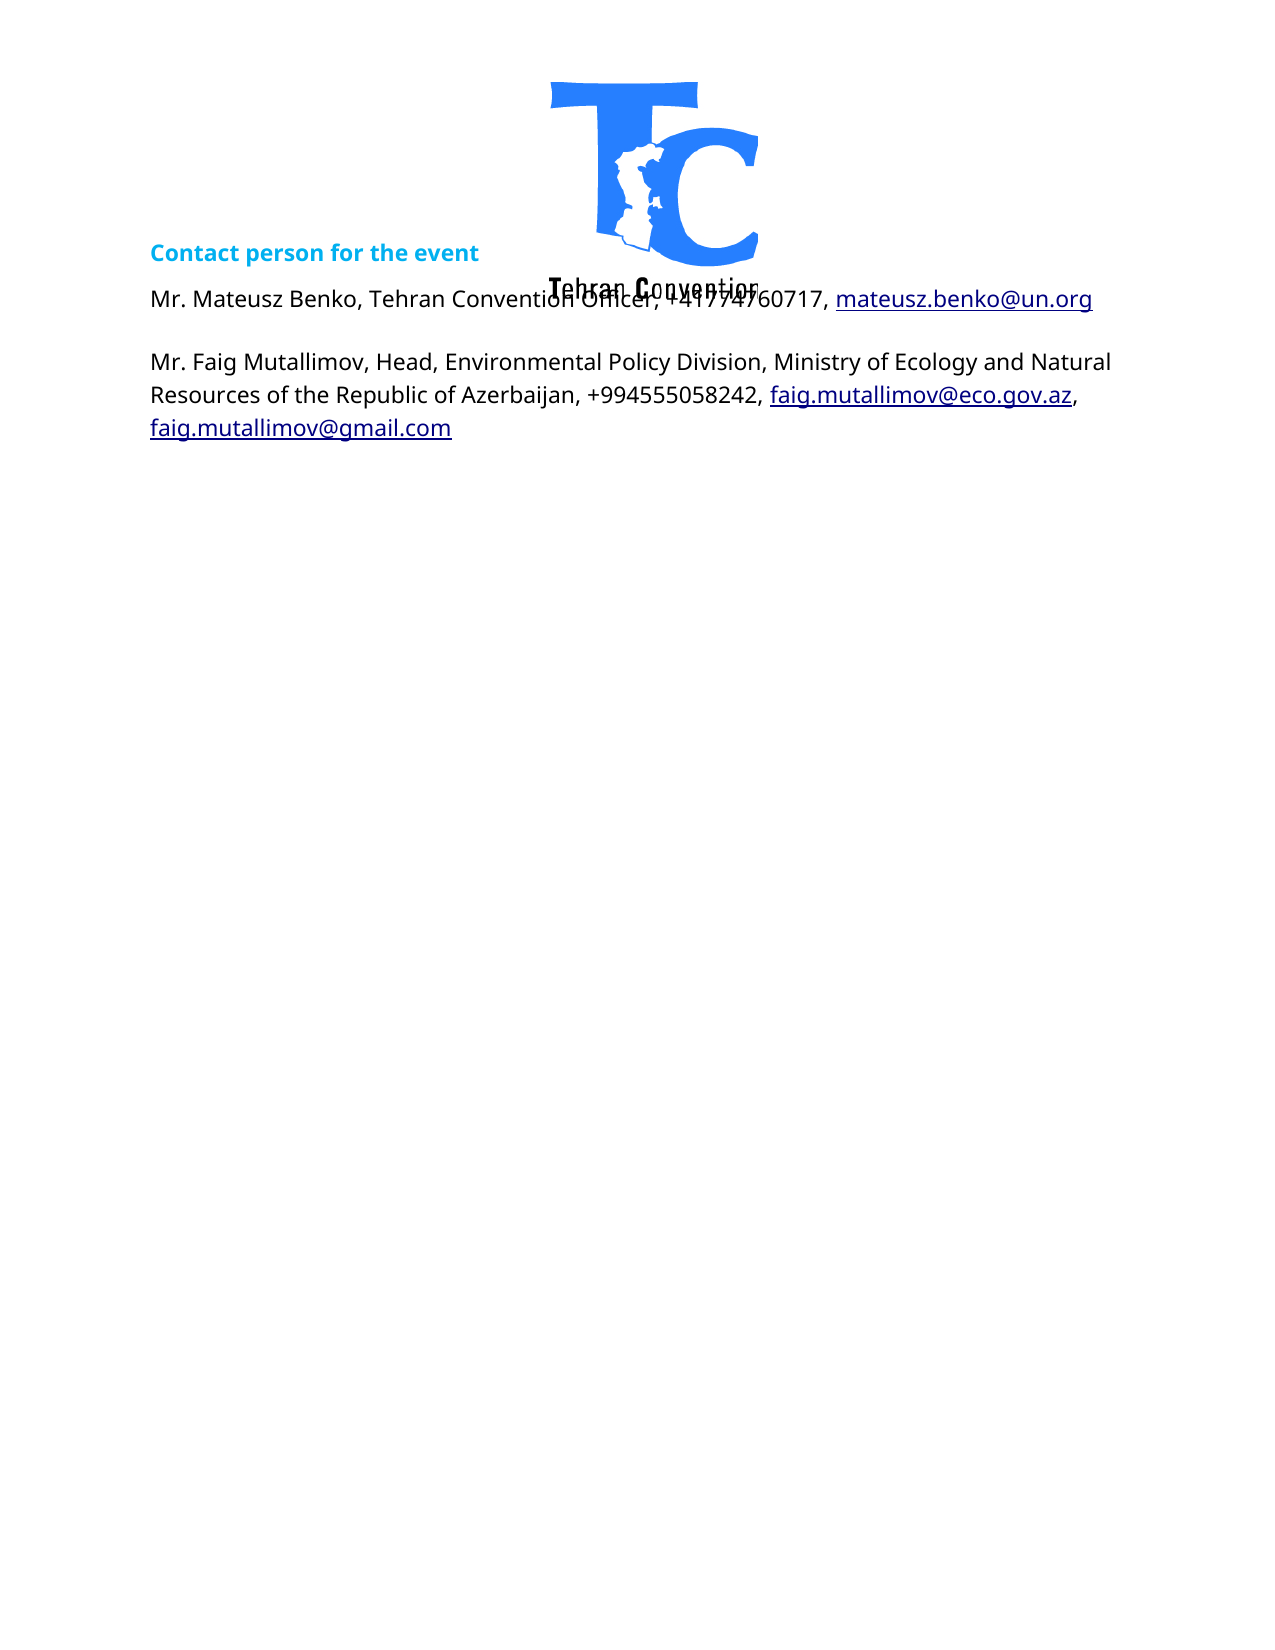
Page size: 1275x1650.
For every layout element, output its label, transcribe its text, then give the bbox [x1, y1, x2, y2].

subtitle Contact person for the event [150, 237, 549, 268]
subtitle [758, 237, 1125, 268]
text Mr. Mateusz Benko, Tehran Convention Officer, +41774760717, mateusz.benko@un.org [150, 283, 1125, 315]
text Mr. Faig Mutallimov, Head, Environmental Policy Division, Ministry of Ecology and Natural Resources of the Republic of Azerbaijan, +994555058242, faig.mutallimov@eco.gov.az, faig.mutallimov@gmail.com [150, 346, 1125, 443]
